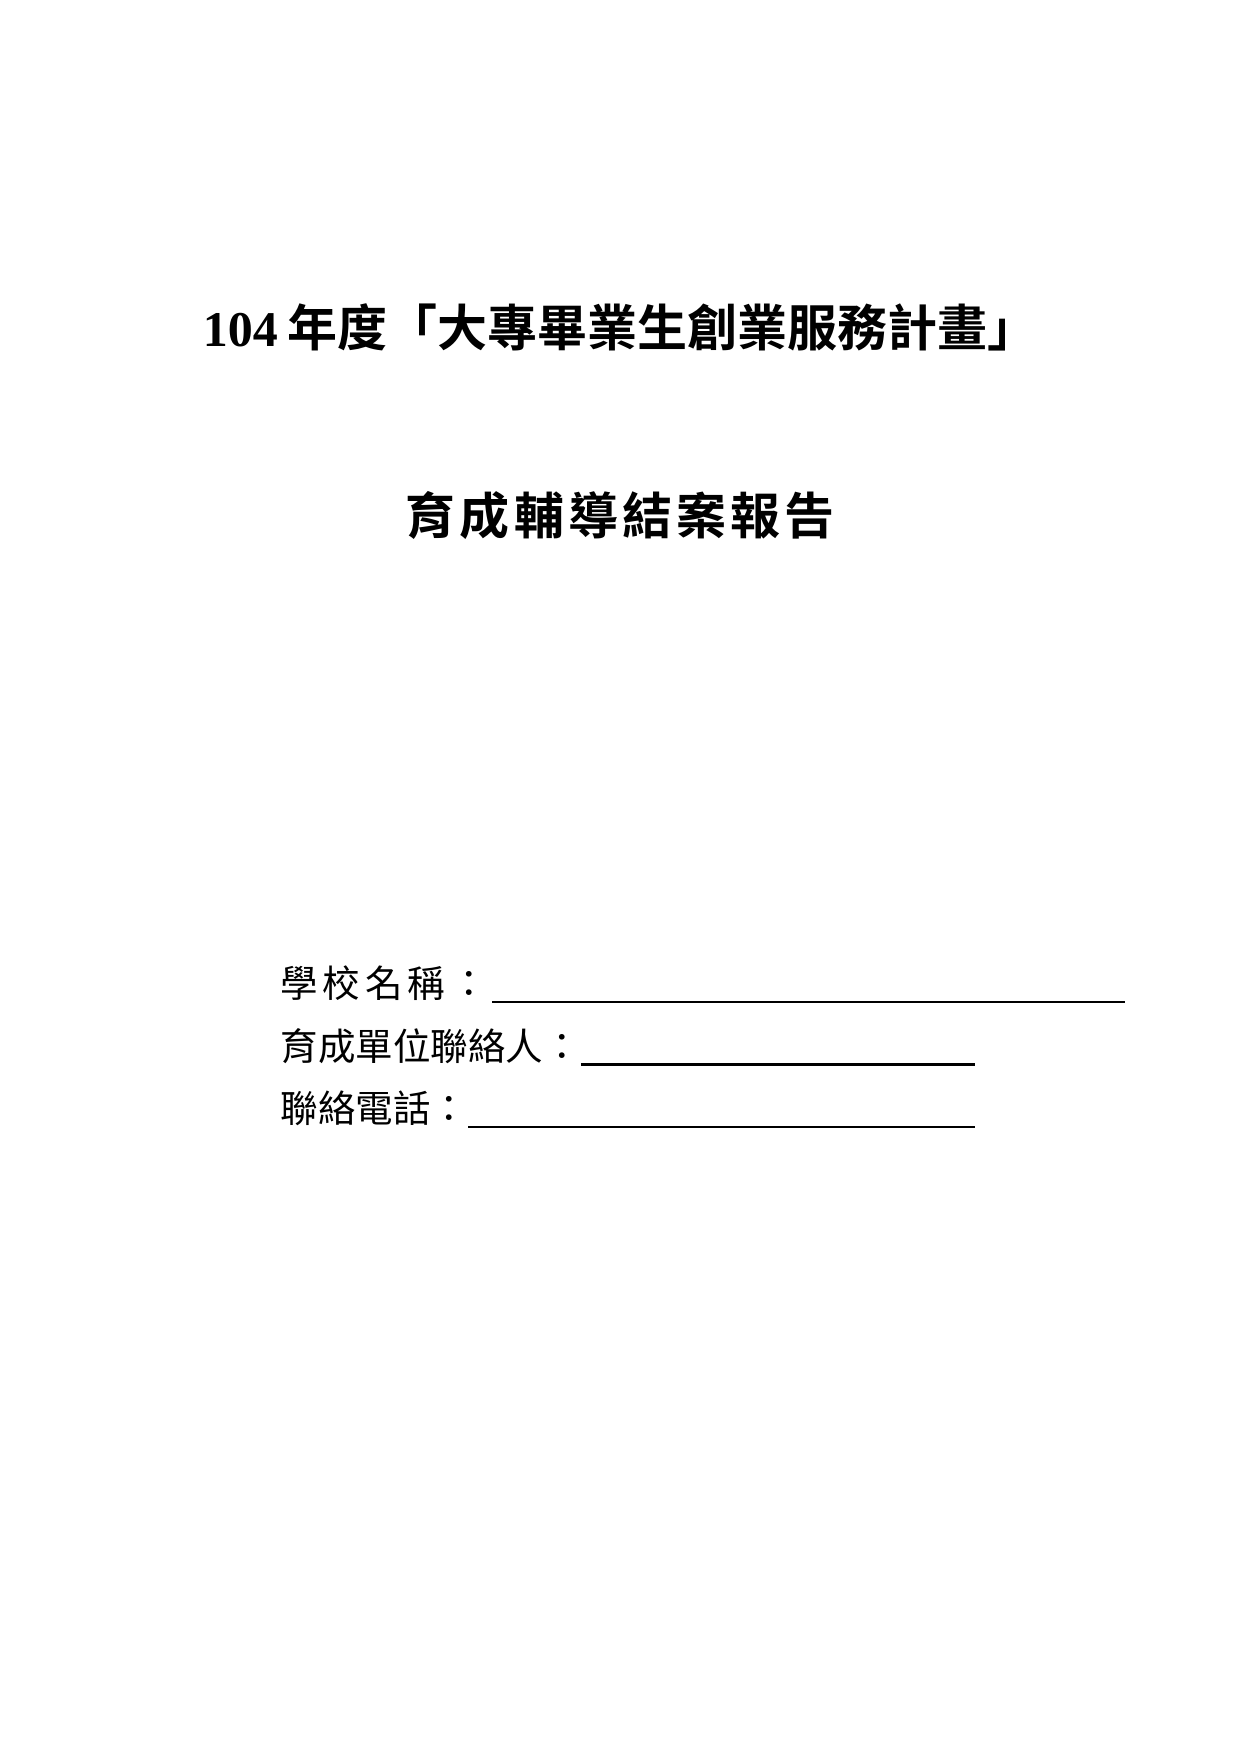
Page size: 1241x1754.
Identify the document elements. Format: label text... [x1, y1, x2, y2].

text 104年度「大專畢業生創業服務計畫」 [118, 252, 1122, 377]
text 學校名稱： 育成單位聯絡人： [281, 939, 1122, 1064]
text 聯絡電話： [281, 1064, 1122, 1127]
text 育成輔導結案報告 [118, 439, 1122, 564]
